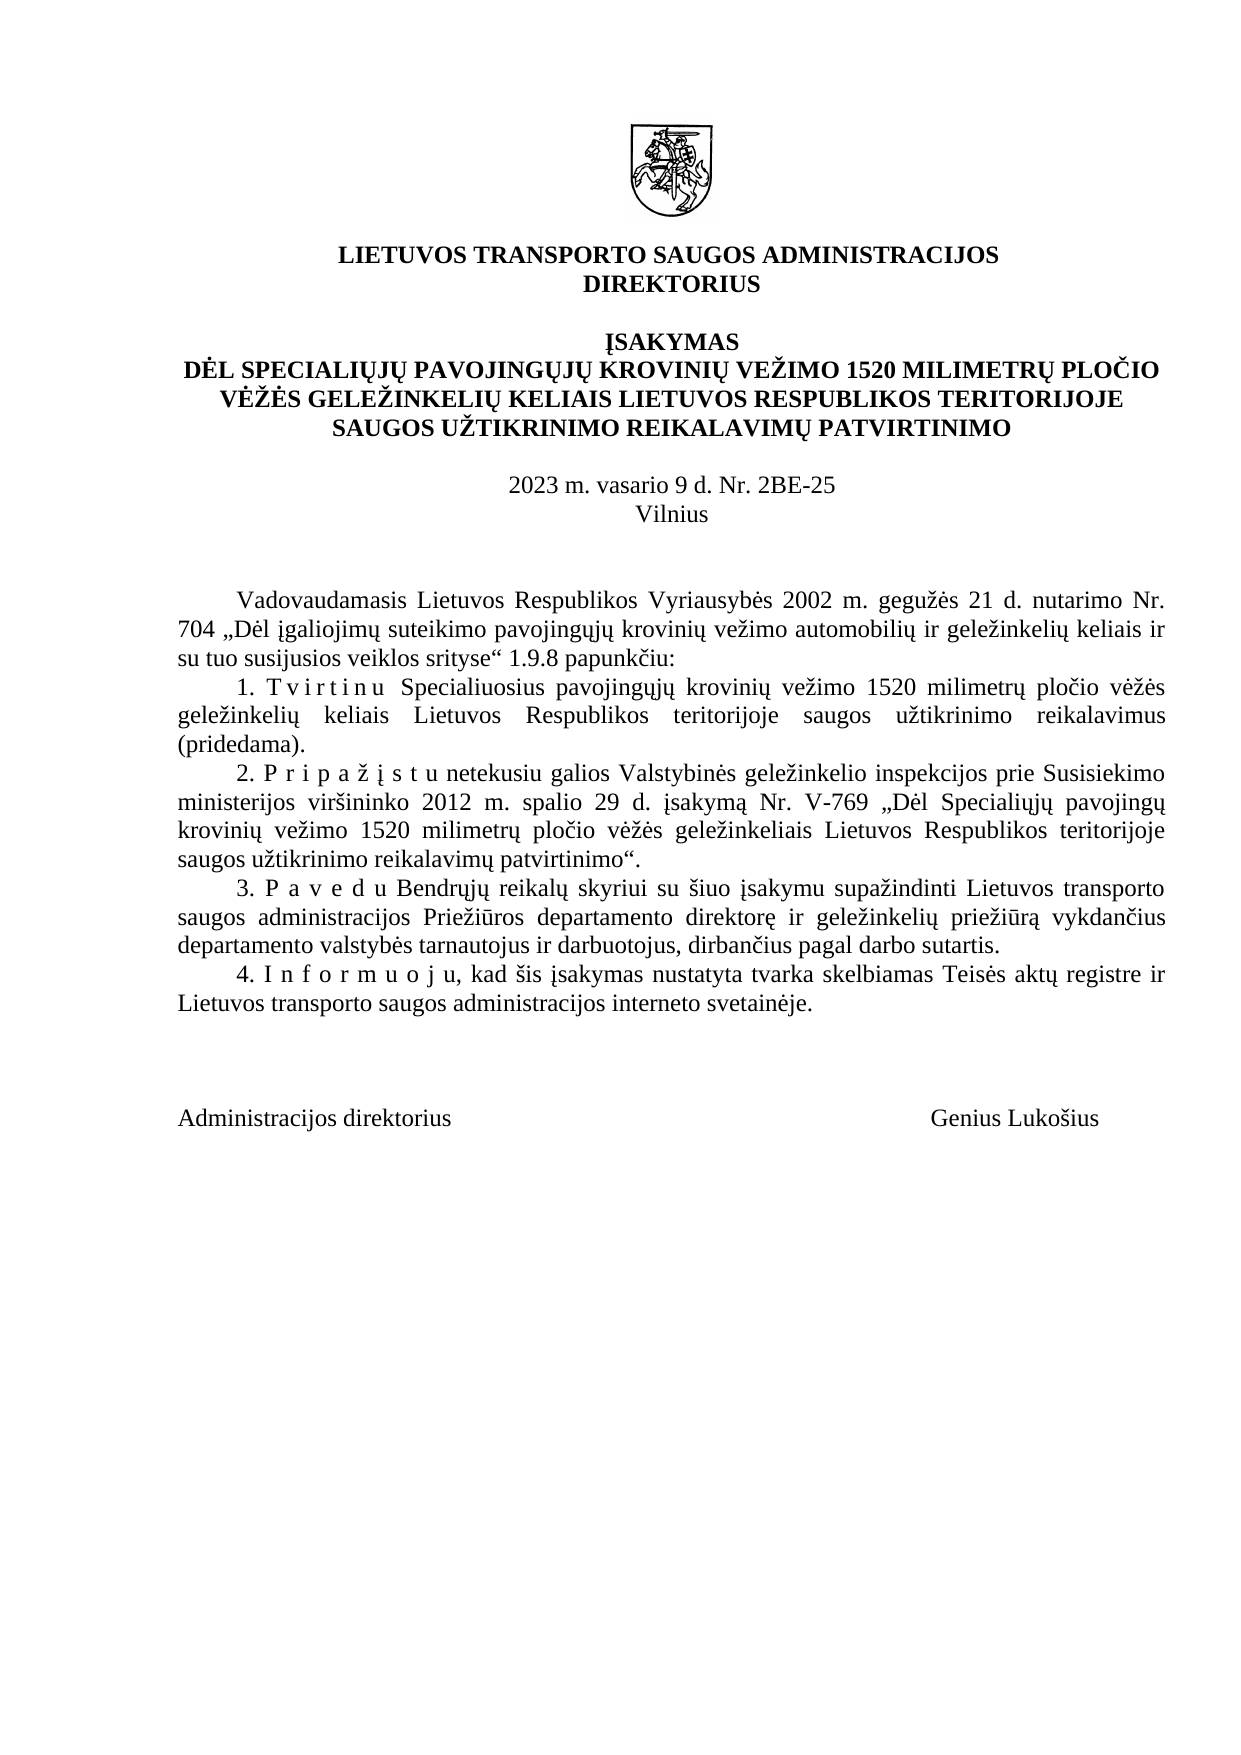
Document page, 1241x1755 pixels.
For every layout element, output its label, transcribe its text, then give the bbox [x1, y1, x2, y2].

text Administracijos direktorius Genius Lukošius [177, 1103, 1166, 1132]
text 2. P r i p a ž į s t u netekusiu galios Valstybinės geležinkelio inspekcijos prie Susisiekimo ministerijos viršininko 2012 m. spalio 29 d. įsakymą Nr. V-769 „Dėl Specialiųjų pavojingų krovinių vežimo 1520 milimetrų pločio vėžės geležinkeliais Lietuvos Respublikos teritorijoje saugos užtikrinimo reikalavimų patvirtinimo“. [177, 758, 1166, 873]
text DĖL SPECIALIŲJŲ PAVOJINGŲJŲ KROVINIŲ VEŽIMO 1520 MILIMETRŲ PLOČIO VĖŽĖS GELEŽINKELIŲ KELIAIS LIETUVOS RESPUBLIKOS TERITORIJOJE SAUGOS UŽTIKRINIMO REIKALAVIMŲ PATVIRTINIMO [177, 355, 1166, 442]
text Vadovaudamasis Lietuvos Respublikos Vyriausybės 2002 m. gegužės 21 d. nutarimo Nr. 704 „Dėl įgaliojimų suteikimo pavojingųjų krovinių vežimo automobilių ir geležinkelių keliais ir su tuo susijusios veiklos srityse“ 1.9.8 papunkčiu: [177, 585, 1166, 672]
text LIETUVOS TRANSPORTO SAUGOS ADMINISTRACIJOS [177, 240, 1166, 269]
text ĮSAKYMAS [177, 327, 1166, 355]
text DIREKTORIUS [177, 269, 1166, 298]
text Vilnius [177, 499, 1166, 528]
text 1. Tvirtinu Specialiuosius pavojingųjų krovinių vežimo 1520 milimetrų pločio vėžės geležinkelių keliais Lietuvos Respublikos teritorijoje saugos užtikrinimo reikalavimus (pridedama). [177, 672, 1166, 758]
text 4. I n f o r m u o j u, kad šis įsakymas nustatyta tvarka skelbiamas Teisės aktų registre ir Lietuvos transporto saugos administracijos interneto svetainėje. [177, 959, 1166, 1017]
text 2023 m. vasario 9 d. Nr. 2BE-25 [177, 470, 1166, 499]
text 3. P a v e d u Bendrųjų reikalų skyriui su šiuo įsakymu supažindinti Lietuvos transporto saugos administracijos Priežiūros departamento direktorę ir geležinkelių priežiūrą vykdančius departamento valstybės tarnautojus ir darbuotojus, dirbančius pagal darbo sutartis. [177, 873, 1166, 959]
